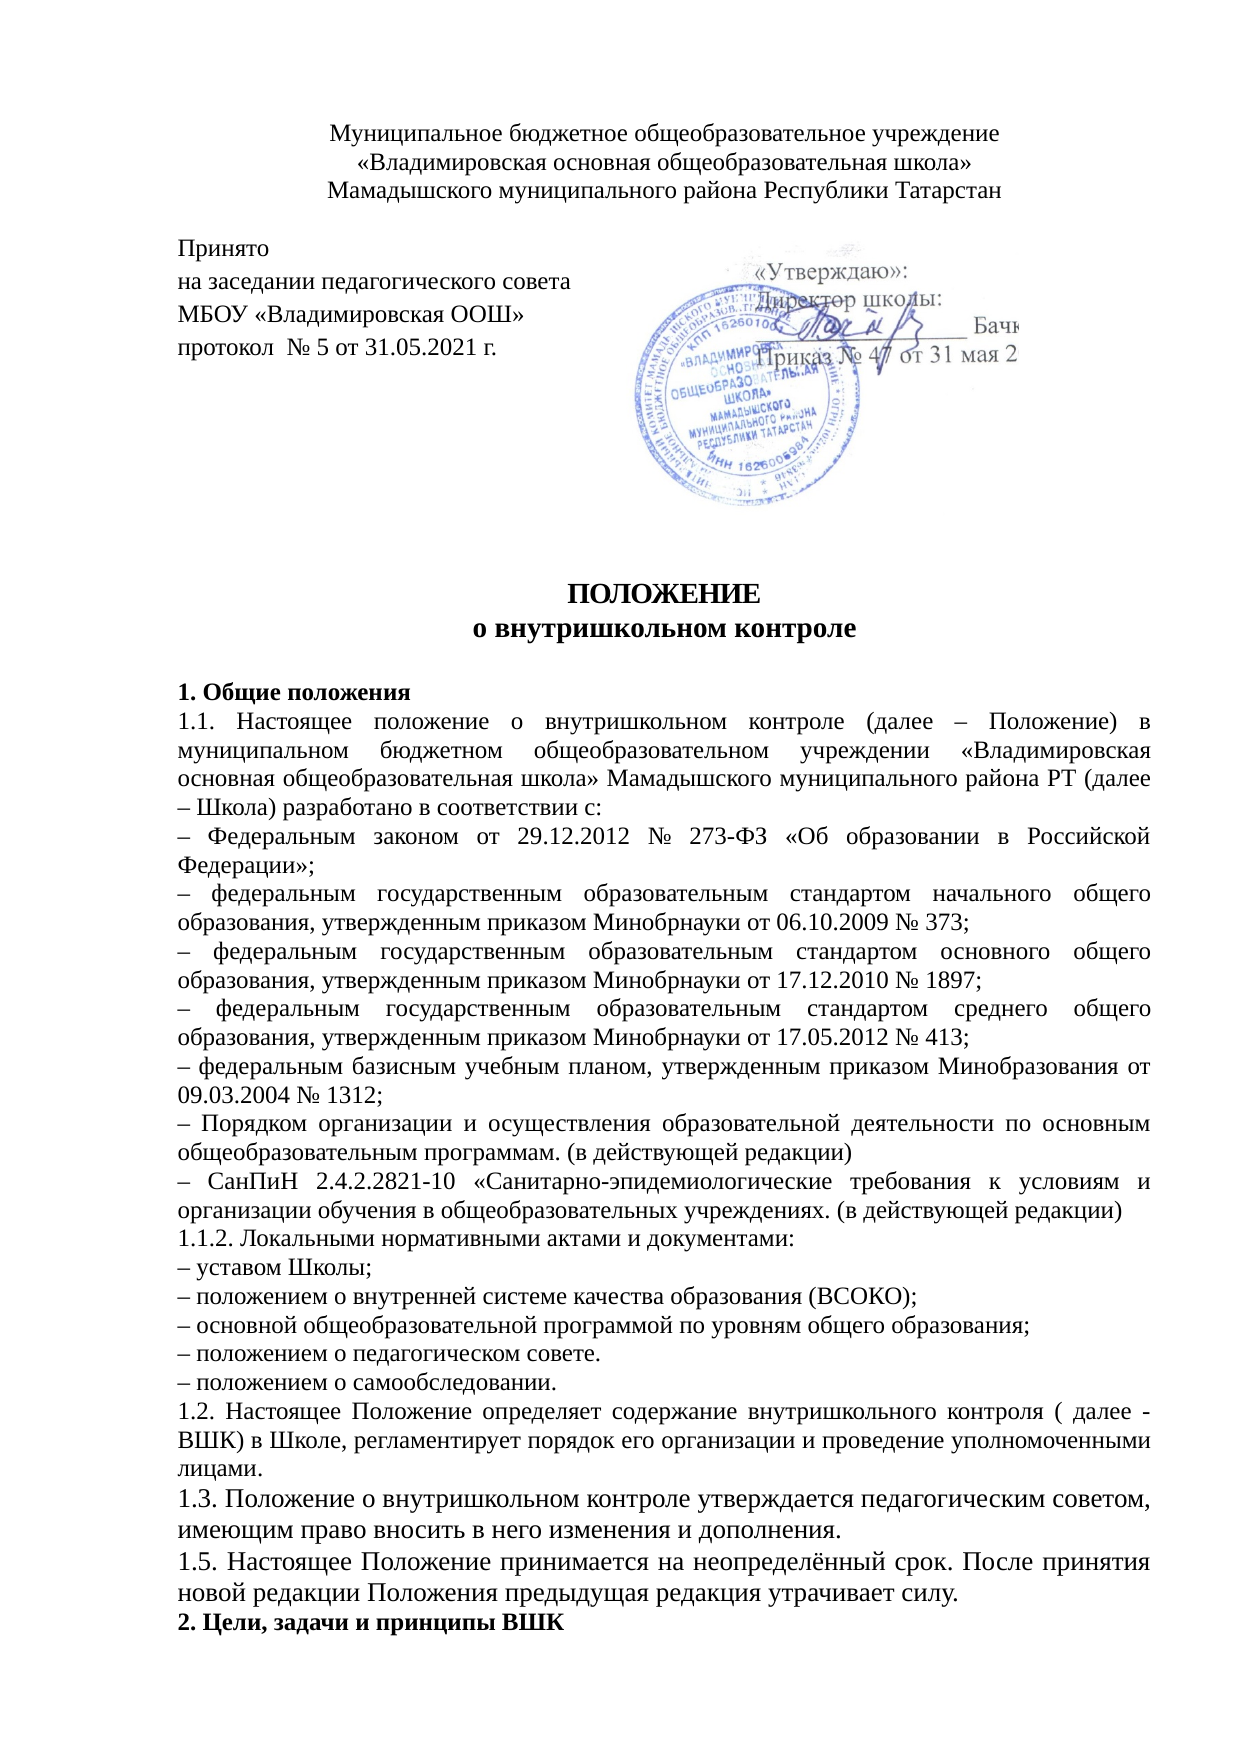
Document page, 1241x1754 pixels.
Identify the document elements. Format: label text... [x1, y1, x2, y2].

text – Порядком организации и осуществления образовательной деятельности по основным общеобразовательным программам. (в действующей редакции) [177, 1108, 1152, 1166]
text – федеральным государственным образовательным стандартом основного общего образования, утвержденным приказом Минобрнауки от 17.12.2010 № 1897; [177, 936, 1152, 993]
text Муниципальное бюджетное общеобразовательное учреждение [177, 118, 1152, 147]
text 1.5. Настоящее Положение принимается на неопределённый срок. После принятия новой редакции Положения предыдущая редакция утрачивает силу. [177, 1544, 1152, 1607]
text 1.1.2. Локальными нормативными актами и документами: [177, 1223, 1152, 1252]
text 1.3. Положение о внутришкольном контроле утверждается педагогическим советом, имеющим право вносить в него изменения и дополнения. [177, 1482, 1152, 1544]
text 1.1. Настоящее положение о внутришкольном контроле (далее – Положение) в муниципальном бюджетном общеобразовательном учреждении «Владимировская основная общеобразовательная школа» Мамадышского муниципального района РТ (далее – Школа) разработано в соответствии с: [177, 706, 1152, 821]
table_header [1019, 268, 1240, 519]
text 1.2. Настоящее Положение определяет содержание внутришкольного контроля ( далее -ВШК) в Школе, регламентирует порядок его организации и проведение уполномоченными лицами. [177, 1396, 1152, 1482]
text ПОЛОЖЕНИЕ [177, 577, 1152, 610]
text – Федеральным законом от 29.12.2012 № 273-ФЗ «Об образовании в Российской Федерации»; [177, 821, 1152, 878]
text 2. Цели, задачи и принципы ВШК [177, 1607, 1152, 1636]
text – положением о самообследовании. [177, 1367, 1152, 1396]
text – основной общеобразовательной программой по уровням общего образования; [177, 1310, 1152, 1338]
text – СанПиН 2.4.2.2821-10 «Санитарно-эпидемиологические требования к условиям и организации обучения в общеобразовательных учреждениях. (в действующей редакции) [177, 1166, 1152, 1223]
text Мамадышского муниципального района Республики Татарстан [177, 176, 1152, 204]
text о внутришкольном контроле [177, 610, 1152, 644]
text 1. Общие положения [177, 677, 1152, 706]
text – уставом Школы; [177, 1252, 1152, 1281]
text «Владимировская основная общеобразовательная школа» [177, 147, 1152, 176]
text – федеральным государственным образовательным стандартом среднего общего образования, утвержденным приказом Минобрнауки от 17.05.2012 № 413; [177, 993, 1152, 1051]
text – положением о педагогическом совете. [177, 1338, 1152, 1367]
table_header Принято на заседании педагогического совета МБОУ «Владимировская ООШ» протокол № 5 от 31.05.2021 г. [177, 233, 616, 519]
text – положением о внутренней системе качества образования (ВСОКО); [177, 1281, 1152, 1310]
text – федеральным государственным образовательным стандартом начального общего образования, утвержденным приказом Минобрнауки от 06.10.2009 № 373; [177, 878, 1152, 936]
text – федеральным базисным учебным планом, утвержденным приказом Минобразования от 09.03.2004 № 1312; [177, 1051, 1152, 1108]
